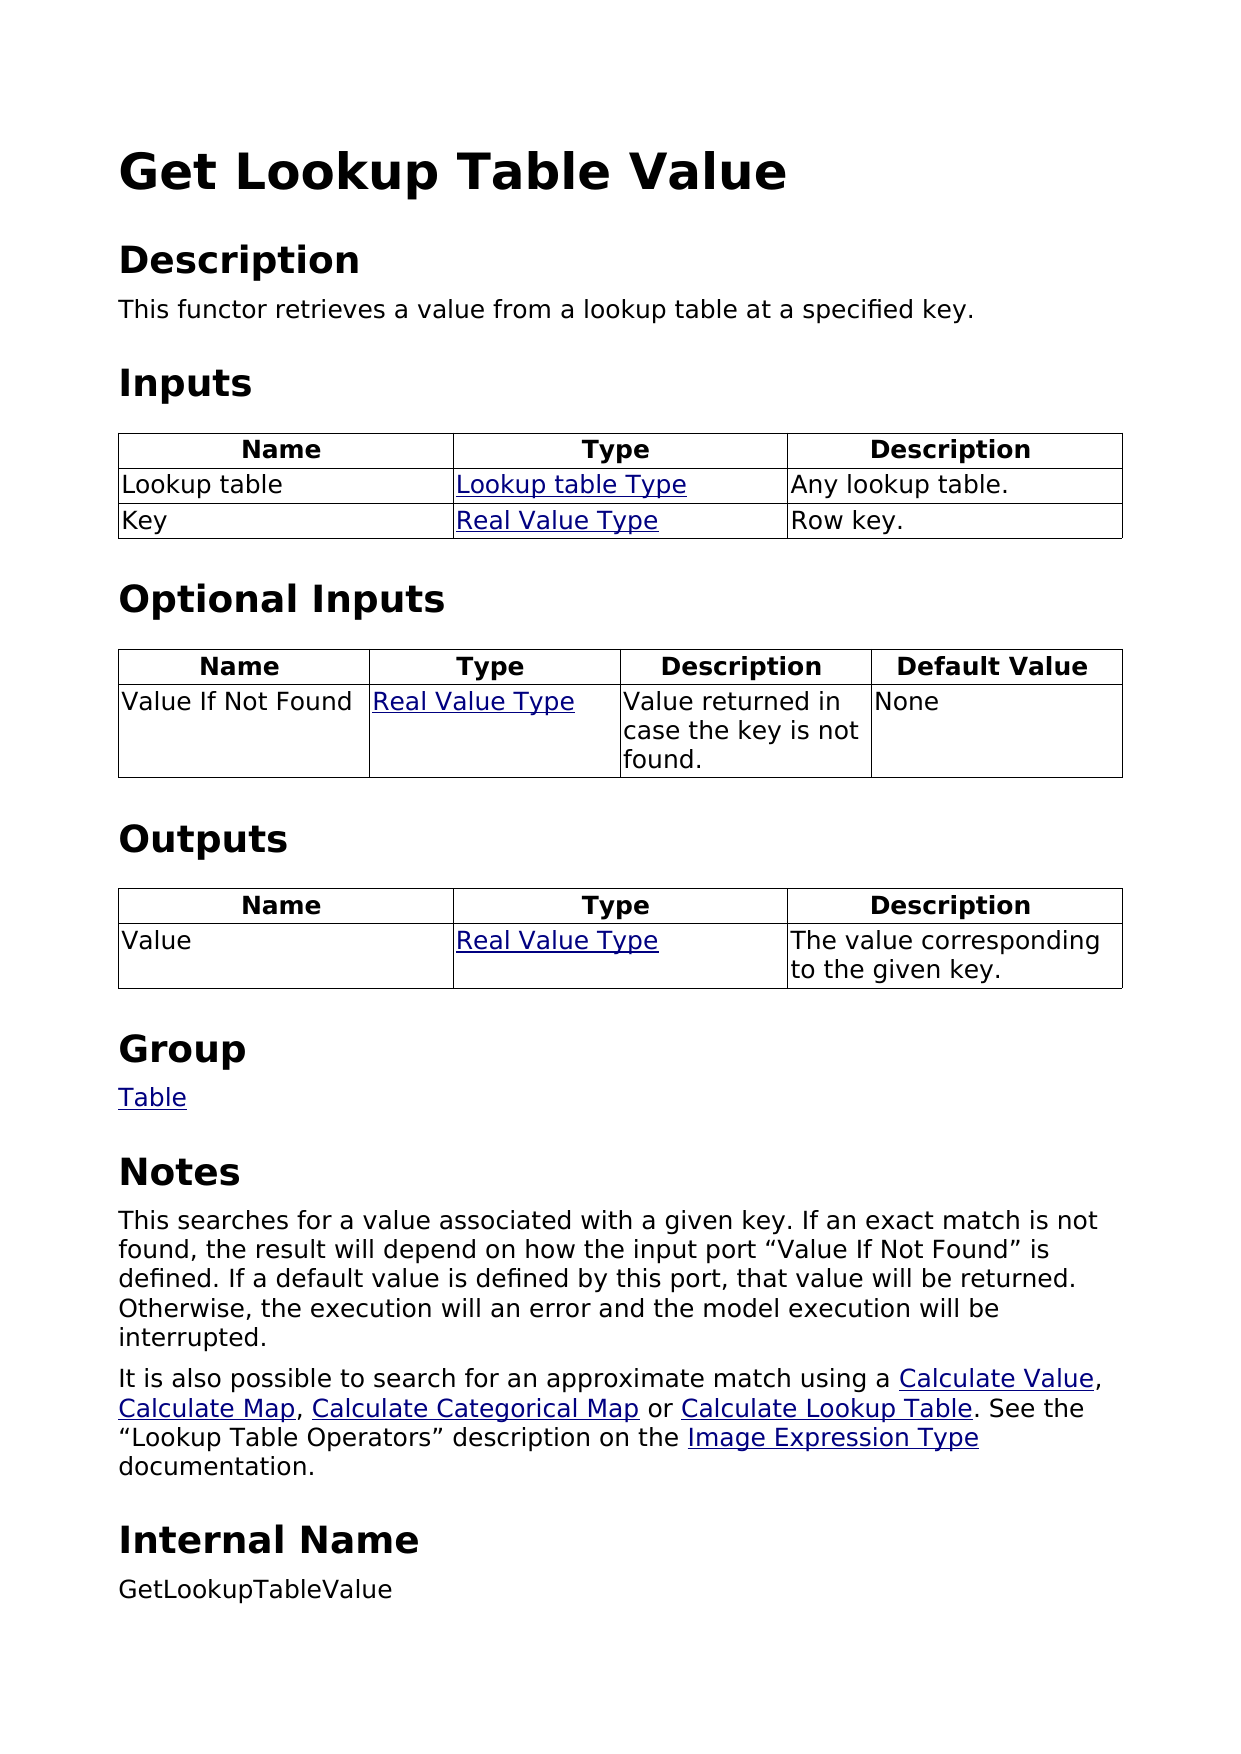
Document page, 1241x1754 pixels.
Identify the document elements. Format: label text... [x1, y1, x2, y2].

text This searches for a value associated with a given key. If an exact match is not found, the result will depend on how the input port “Value If Not Found” is defined. If a default value is defined by this port, that value will be returned. Otherwise, the execution will an error and the model execution will be interrupted. [118, 1206, 1122, 1352]
table_cell Lookup table [119, 469, 453, 503]
subtitle Get Lookup Table Value [118, 143, 1122, 201]
table_cell Any lookup table. [788, 469, 1122, 503]
subtitle Optional Inputs [118, 578, 1122, 621]
subtitle Outputs [118, 817, 1122, 861]
table_header Name [119, 650, 369, 684]
table_cell Value returned in case the key is not found. [621, 685, 871, 777]
table_header Name [119, 434, 453, 468]
table_header Name [119, 889, 453, 923]
subtitle Group [118, 1027, 1122, 1071]
table_cell Real Value Type [370, 685, 620, 777]
text Table [118, 1083, 1122, 1113]
table_header Description [621, 650, 871, 684]
table_cell Real Value Type [454, 504, 787, 538]
table_header Description [788, 889, 1122, 923]
table_cell Lookup table Type [454, 469, 787, 503]
text This functor retrieves a value from a lookup table at a specified key. [118, 295, 1122, 324]
table_cell Value [119, 924, 453, 987]
table_header Type [454, 434, 787, 468]
table_cell None [872, 685, 1122, 777]
text GetLookupTableValue [118, 1575, 1122, 1604]
subtitle Notes [118, 1150, 1122, 1194]
table_cell Row key. [788, 504, 1122, 538]
table_header Description [788, 434, 1122, 468]
subtitle Description [118, 239, 1122, 282]
table_cell The value corresponding to the given key. [788, 924, 1122, 987]
text It is also possible to search for an approximate match using a Calculate Value, Calculate Map, Calculate Categorical Map or Calculate Lookup Table. See the “Lookup Table Operators” description on the Image Expression Type documentation. [118, 1365, 1122, 1481]
table_cell Value If Not Found [119, 685, 369, 777]
subtitle Internal Name [118, 1519, 1122, 1562]
subtitle Inputs [118, 362, 1122, 405]
table_cell Real Value Type [454, 924, 787, 987]
table_cell Key [119, 504, 453, 538]
table_header Default Value [872, 650, 1122, 684]
table_header Type [454, 889, 787, 923]
table_header Type [370, 650, 620, 684]
